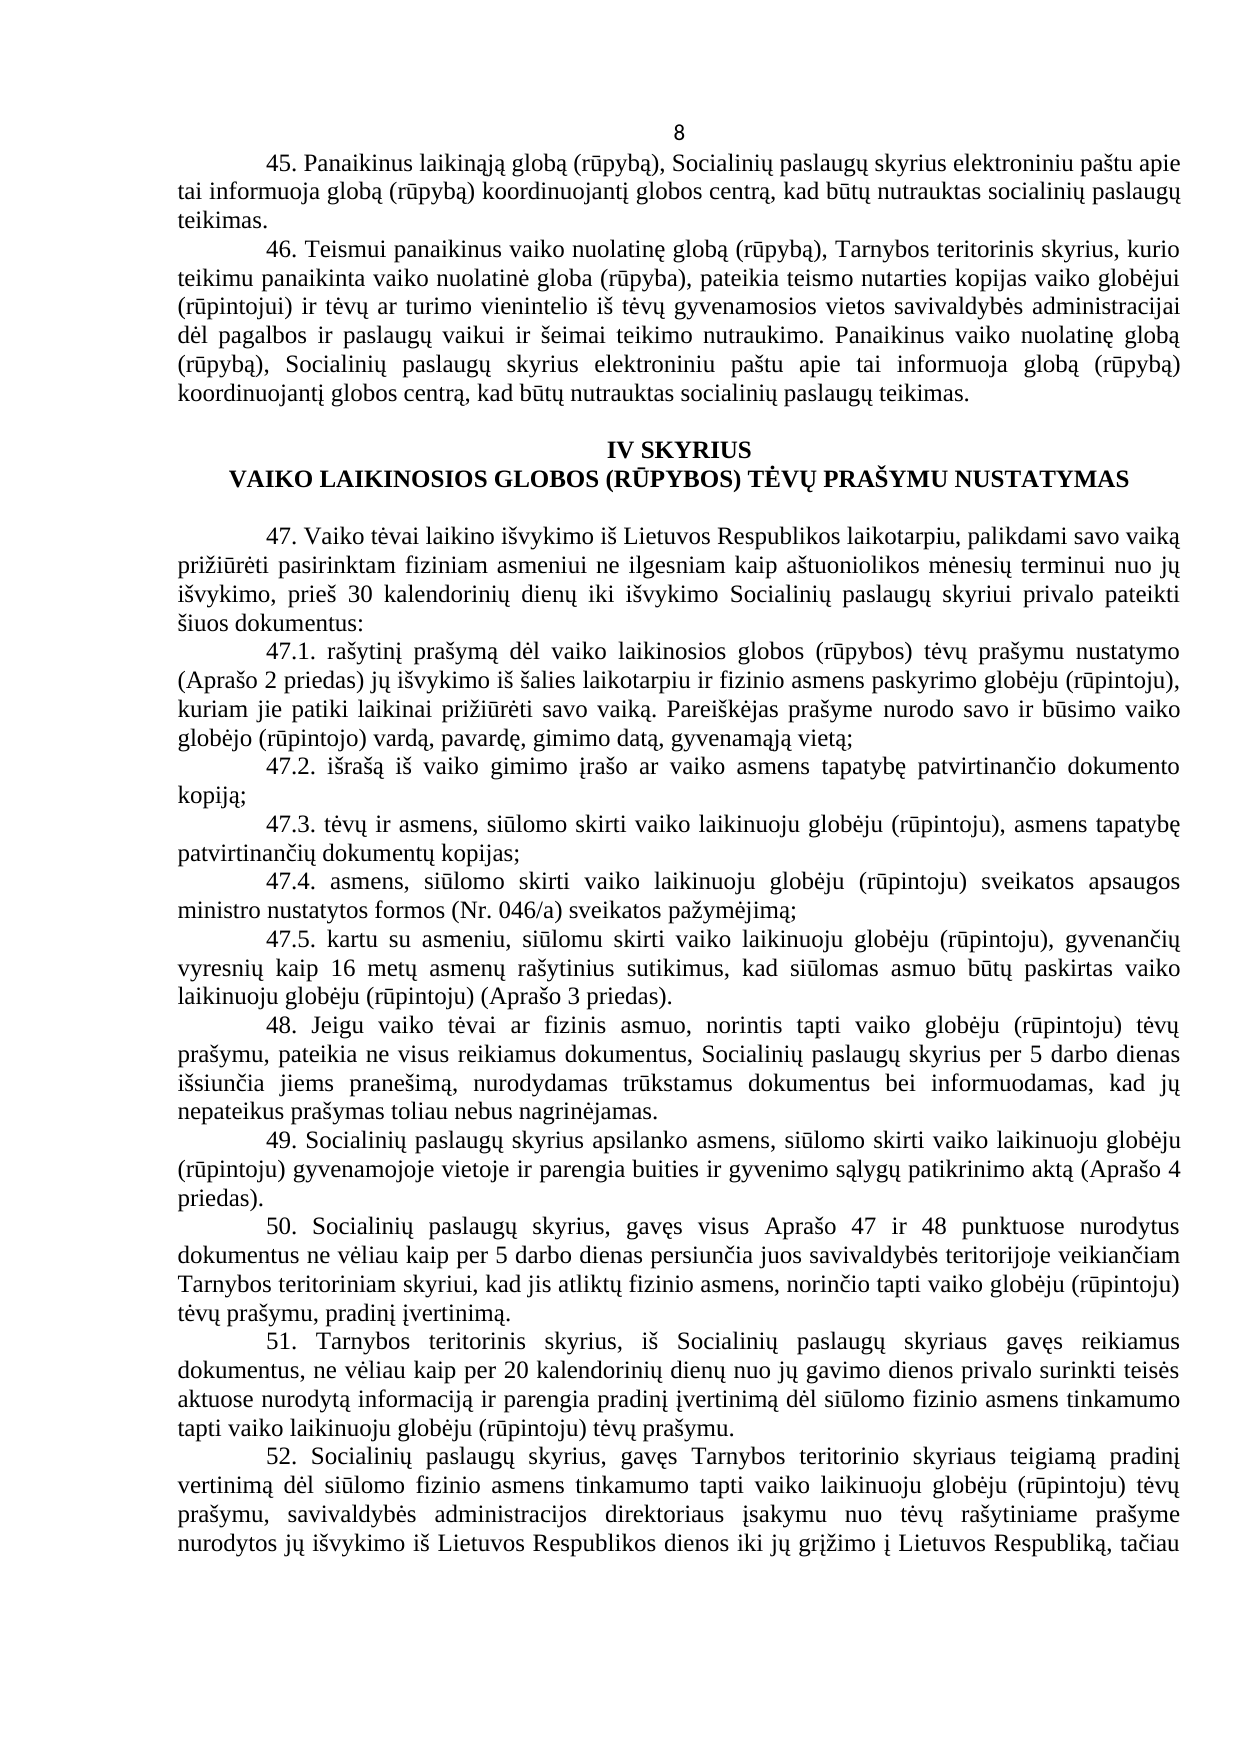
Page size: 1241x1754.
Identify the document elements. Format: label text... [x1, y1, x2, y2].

text 47.5. kartu su asmeniu, siūlomu skirti vaiko laikinuoju globėju (rūpintoju), gyvenančių vyresnių kaip 16 metų asmenų rašytinius sutikimus, kad siūlomas asmuo būtų paskirtas vaiko laikinuoju globėju (rūpintoju) (Aprašo 3 priedas). [177, 924, 1181, 1010]
text 47.1. rašytinį prašymą dėl vaiko laikinosios globos (rūpybos) tėvų prašymu nustatymo (Aprašo 2 priedas) jų išvykimo iš šalies laikotarpiu ir fizinio asmens paskyrimo globėju (rūpintoju), kuriam jie patiki laikinai prižiūrėti savo vaiką. Pareiškėjas prašyme nurodo savo ir būsimo vaiko globėjo (rūpintojo) vardą, pavardę, gimimo datą, gyvenamąją vietą; [177, 636, 1181, 751]
text 47.2. išrašą iš vaiko gimimo įrašo ar vaiko asmens tapatybę patvirtinančio dokumento kopiją; [177, 751, 1181, 809]
text 50. Socialinių paslaugų skyrius, gavęs visus Aprašo 47 ir 48 punktuose nurodytus dokumentus ne vėliau kaip per 5 darbo dienas persiunčia juos savivaldybės teritorijoje veikiančiam Tarnybos teritoriniam skyriui, kad jis atliktų fizinio asmens, norinčio tapti vaiko globėju (rūpintoju) tėvų prašymu, pradinį įvertinimą. [177, 1211, 1181, 1326]
text 47.4. asmens, siūlomo skirti vaiko laikinuoju globėju (rūpintoju) sveikatos apsaugos ministro nustatytos formos (Nr. 046/a) sveikatos pažymėjimą; [177, 866, 1181, 924]
text 45. Panaikinus laikinąją globą (rūpybą), Socialinių paslaugų skyrius elektroniniu paštu apie tai informuoja globą (rūpybą) koordinuojantį globos centrą, kad būtų nutrauktas socialinių paslaugų teikimas. [177, 148, 1181, 234]
text 48. Jeigu vaiko tėvai ar fizinis asmuo, norintis tapti vaiko globėju (rūpintoju) tėvų prašymu, pateikia ne visus reikiamus dokumentus, Socialinių paslaugų skyrius per 5 darbo dienas išsiunčia jiems pranešimą, nurodydamas trūkstamus dokumentus bei informuodamas, kad jų nepateikus prašymas toliau nebus nagrinėjamas. [177, 1010, 1181, 1125]
text 46. Teismui panaikinus vaiko nuolatinę globą (rūpybą), Tarnybos teritorinis skyrius, kurio teikimu panaikinta vaiko nuolatinė globa (rūpyba), pateikia teismo nutarties kopijas vaiko globėjui (rūpintojui) ir tėvų ar turimo vienintelio iš tėvų gyvenamosios vietos savivaldybės administracijai dėl pagalbos ir paslaugų vaikui ir šeimai teikimo nutraukimo. Panaikinus vaiko nuolatinę globą (rūpybą), Socialinių paslaugų skyrius elektroniniu paštu apie tai informuoja globą (rūpybą) koordinuojantį globos centrą, kad būtų nutrauktas socialinių paslaugų teikimas. [177, 234, 1181, 406]
text 47.3. tėvų ir asmens, siūlomo skirti vaiko laikinuoju globėju (rūpintoju), asmens tapatybę patvirtinančių dokumentų kopijas; [177, 809, 1181, 866]
text 49. Socialinių paslaugų skyrius apsilanko asmens, siūlomo skirti vaiko laikinuoju globėju (rūpintoju) gyvenamojoje vietoje ir parengia buities ir gyvenimo sąlygų patikrinimo aktą (Aprašo 4 priedas). [177, 1125, 1181, 1211]
text VAIKO LAIKINOSIOS GLOBOS (RŪPYBOS) TĖVŲ PRAŠYMU NUSTATYMAS [177, 464, 1181, 493]
text 47. Vaiko tėvai laikino išvykimo iš Lietuvos Respublikos laikotarpiu, palikdami savo vaiką prižiūrėti pasirinktam fiziniam asmeniui ne ilgesniam kaip aštuoniolikos mėnesių terminui nuo jų išvykimo, prieš 30 kalendorinių dienų iki išvykimo Socialinių paslaugų skyriui privalo pateikti šiuos dokumentus: [177, 521, 1181, 636]
text 52. Socialinių paslaugų skyrius, gavęs Tarnybos teritorinio skyriaus teigiamą pradinį vertinimą dėl siūlomo fizinio asmens tinkamumo tapti vaiko laikinuoju globėju (rūpintoju) tėvų prašymu, savivaldybės administracijos direktoriaus įsakymu nuo tėvų rašytiniame prašyme nurodytos jų išvykimo iš Lietuvos Respublikos dienos iki jų grįžimo į Lietuvos Respubliką, tačiau [177, 1441, 1181, 1556]
text 51. Tarnybos teritorinis skyrius, iš Socialinių paslaugų skyriaus gavęs reikiamus dokumentus, ne vėliau kaip per 20 kalendorinių dienų nuo jų gavimo dienos privalo surinkti teisės aktuose nurodytą informaciją ir parengia pradinį įvertinimą dėl siūlomo fizinio asmens tinkamumo tapti vaiko laikinuoju globėju (rūpintoju) tėvų prašymu. [177, 1326, 1181, 1441]
text IV skyrius [177, 435, 1181, 464]
